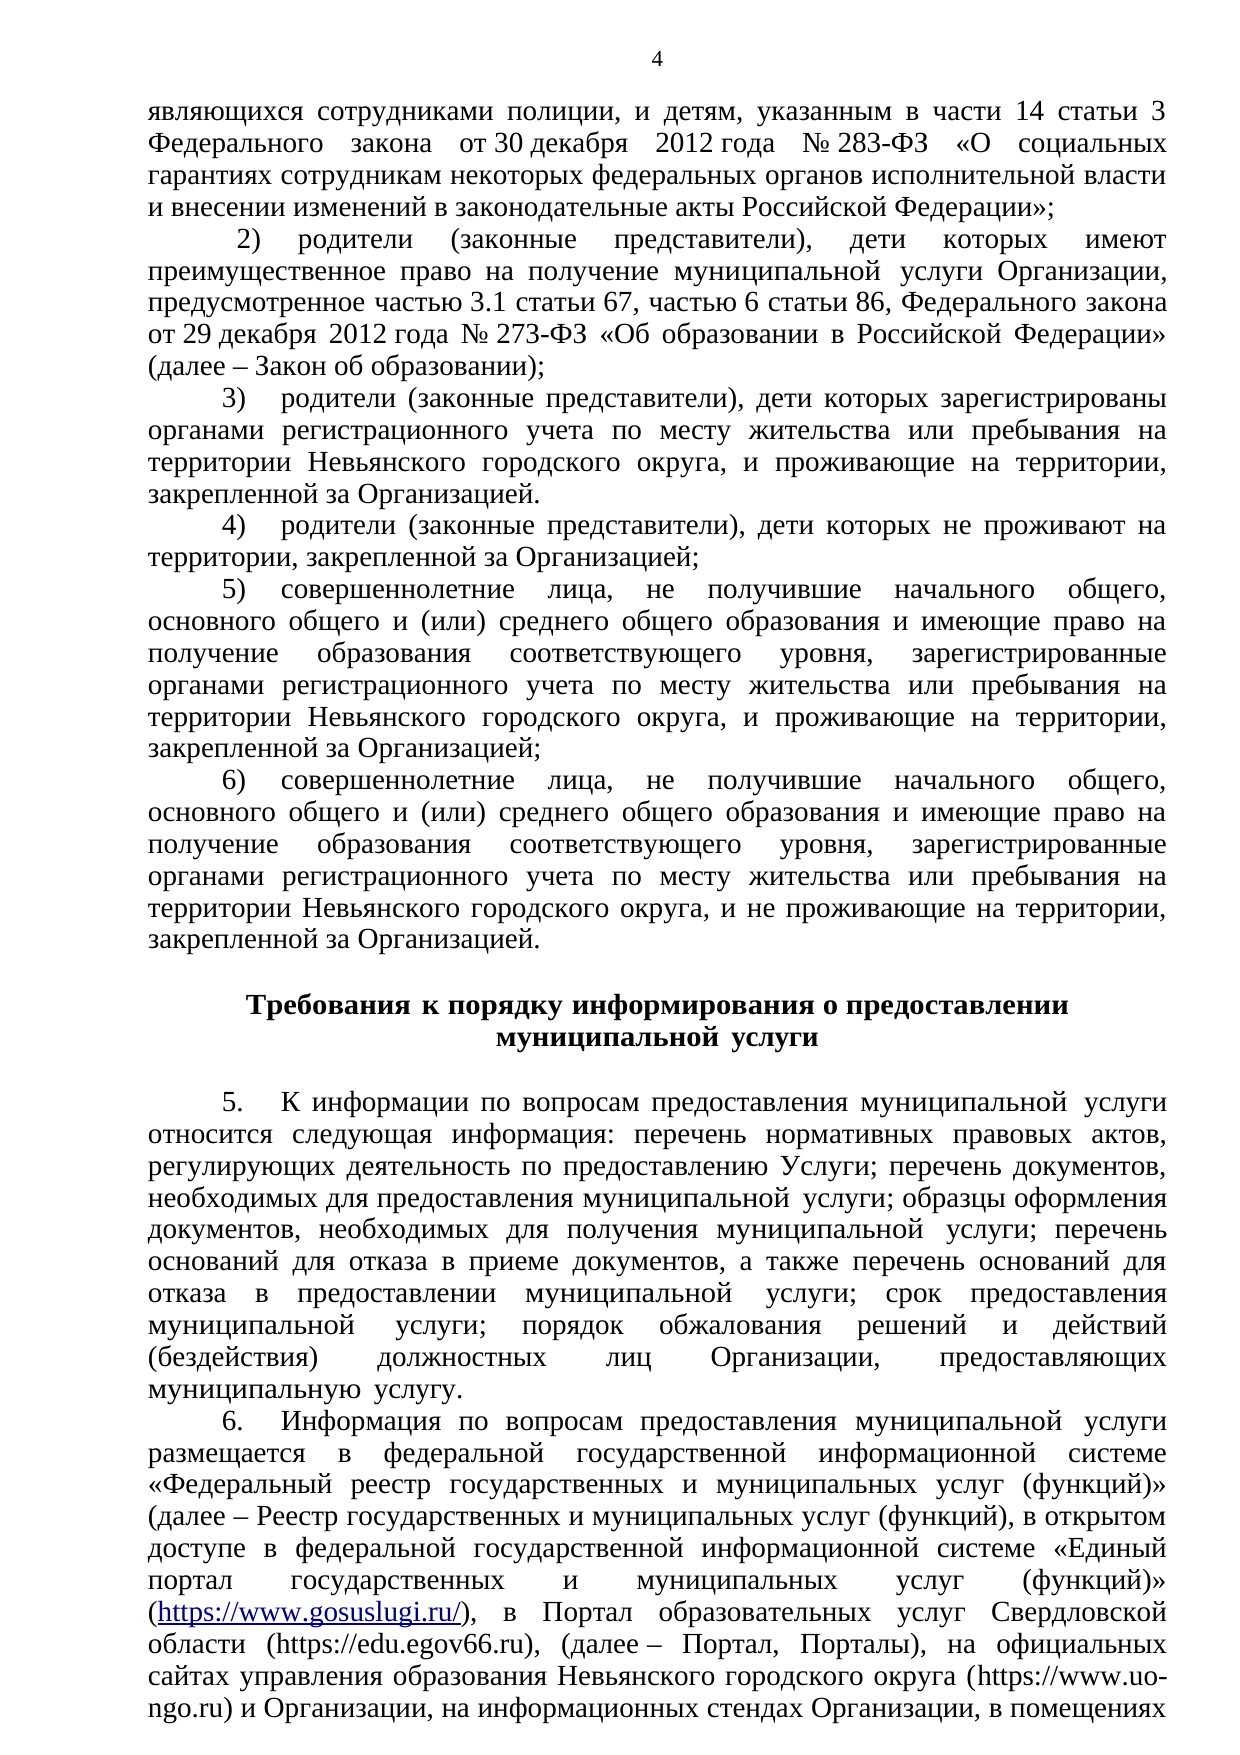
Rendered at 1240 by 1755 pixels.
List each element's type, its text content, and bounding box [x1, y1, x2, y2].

list Информация по вопросам предоставления муниципальной услуги размещается в федеральной государственной информационной системе «Федеральный реестр государственных и муниципальных услуг (функций)» (далее – Реестр государственных и муниципальных услуг (функций), в открытом доступе в федеральной государственной информационной системе «Единый портал государственных и муниципальных услуг (функций)» (https://www.gosuslugi.ru/), в Портал образовательных услуг Свердловской области (https://edu.egov66.ru), (далее – Портал, Порталы), на официальных сайтах управления образования Невьянского городского округа (https://www.uo-ngo.ru) и Организации, на информационных стендах Организации, в помещениях [148, 1404, 1167, 1723]
list совершеннолетние лица, не получившие начального общего, основного общего и (или) среднего общего образования и имеющие право на получение образования соответствующего уровня, зарегистрированные органами регистрационного учета по месту жительства или пребывания на территории Невьянского городского округа, и не проживающие на территории, закрепленной за Организацией. [148, 764, 1167, 955]
list К информации по вопросам предоставления муниципальной услуги относится следующая информация: перечень нормативных правовых актов, регулирующих деятельность по предоставлению Услуги; перечень документов, необходимых для предоставления муниципальной услуги; образцы оформления документов, необходимых для получения муниципальной услуги; перечень оснований для отказа в приеме документов, а также перечень оснований для отказа в предоставлении муниципальной услуги; срок предоставления муниципальной услуги; порядок обжалования решений и действий (бездействия) должностных лиц Организации, предоставляющих муниципальную услугу. [148, 1086, 1167, 1404]
list совершеннолетние лица, не получившие начального общего, основного общего и (или) среднего общего образования и имеющие право на получение образования соответствующего уровня, зарегистрированные органами регистрационного учета по месту жительства или пребывания на территории Невьянского городского округа, и проживающие на территории, закрепленной за Организацией; [148, 573, 1167, 764]
list являющихся сотрудниками полиции, и детям, указанным в части 14 статьи 3 Федерального закона от 30 декабря 2012 года № 283-ФЗ «О социальных гарантиях сотрудникам некоторых федеральных органов исполнительной власти и внесении изменений в законодательные акты Российской Федерации»; [148, 95, 1167, 223]
list родители (законные представители), дети которых имеют преимущественное право на получение муниципальной услуги Организации, предусмотренное частью 3.1 статьи 67, частью 6 статьи 86, Федерального закона от 29 декабря 2012 года № 273-ФЗ «Об образовании в Российской Федерации» (далее – Закон об образовании); [148, 223, 1167, 382]
list родители (законные представители), дети которых не проживают на территории, закрепленной за Организацией; [148, 509, 1167, 573]
subtitle Требования к порядку информирования о предоставлении муниципальной услуги [148, 989, 1167, 1052]
list родители (законные представители), дети которых зарегистрированы органами регистрационного учета по месту жительства или пребывания на территории Невьянского городского округа, и проживающие на территории, закрепленной за Организацией. [148, 382, 1167, 509]
